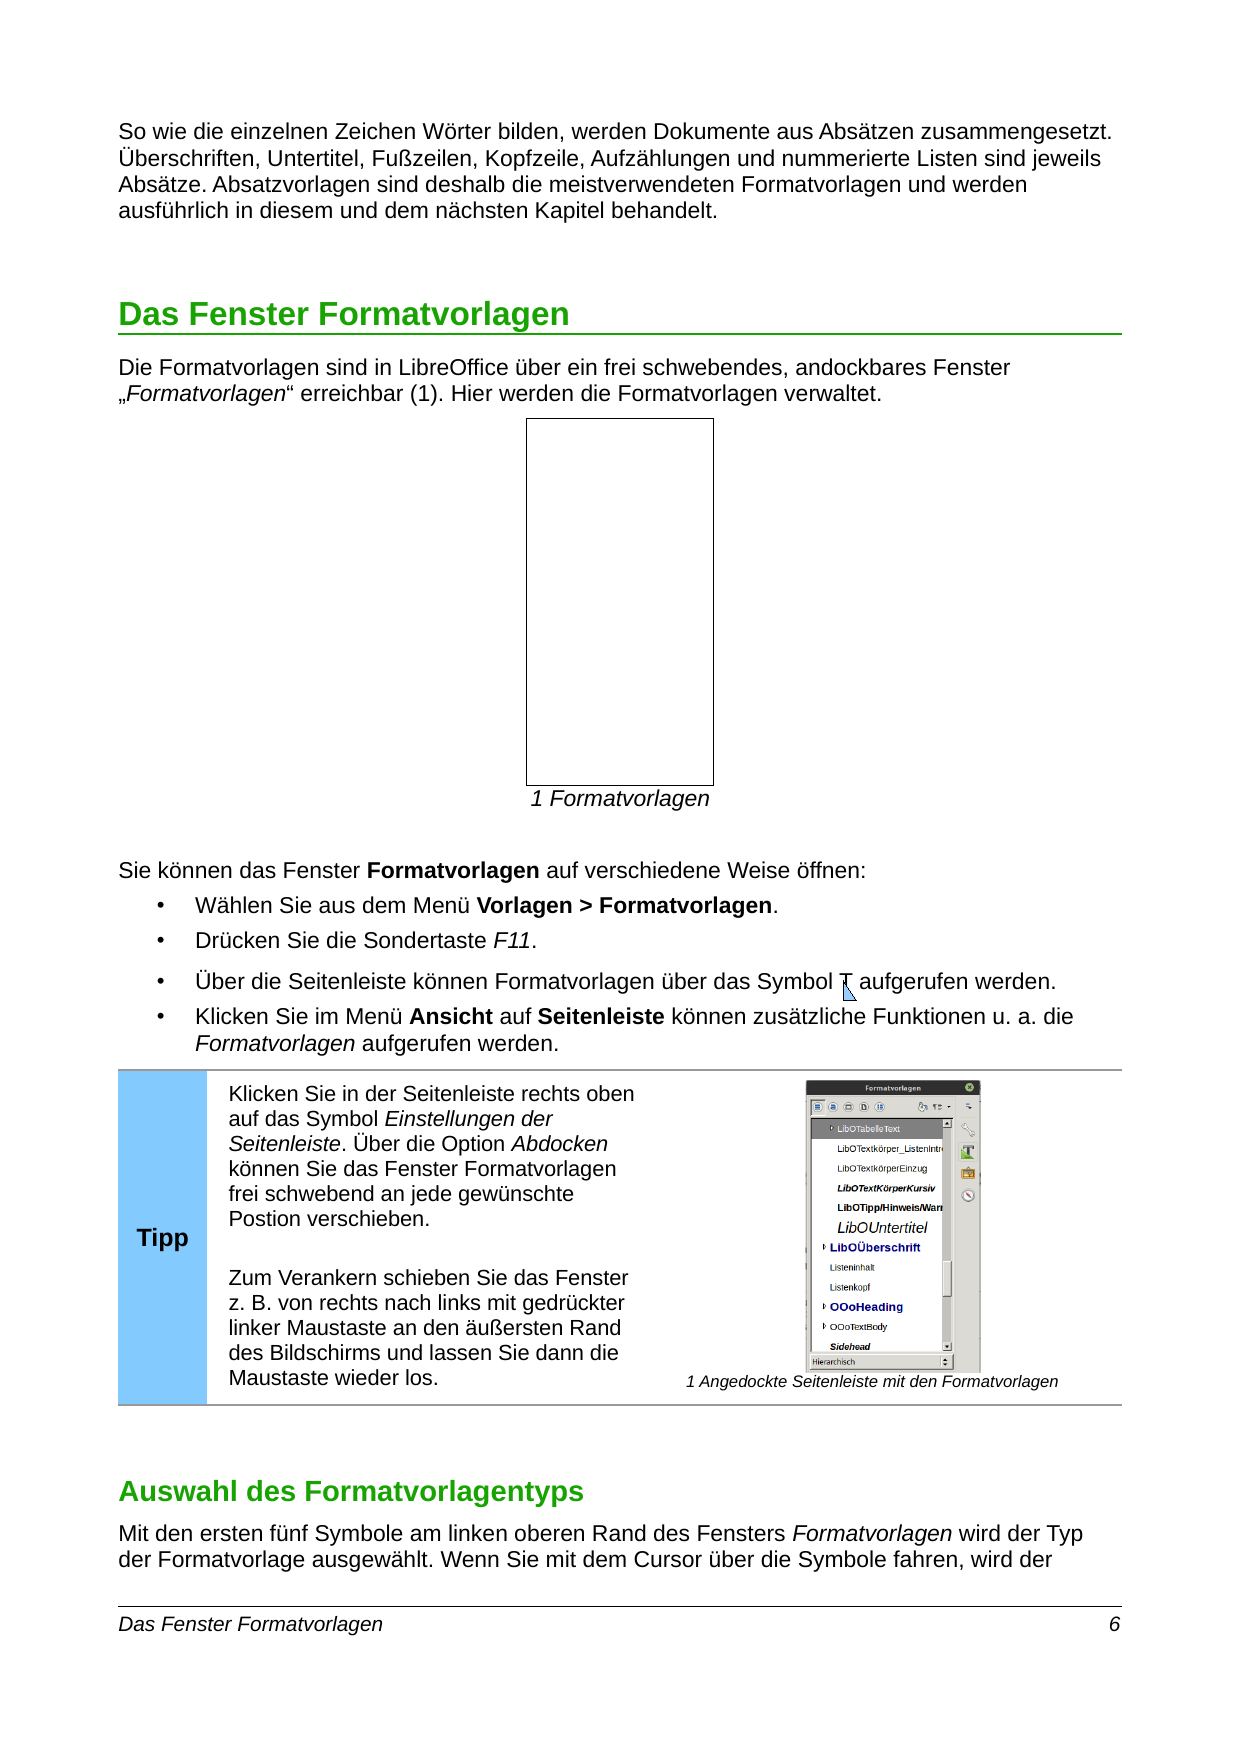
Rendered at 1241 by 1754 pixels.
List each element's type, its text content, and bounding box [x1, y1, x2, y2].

subtitle Das Fenster Formatvorlagen [118, 294, 1122, 333]
list Klicken Sie im Menü Ansicht auf Seitenleiste können zusätzliche Funktionen u. a. die Formatvorlagen aufgerufen werden. [156, 1001, 1122, 1056]
list Sie können das Fenster Formatvorlagen auf verschiedene Weise öffnen: [118, 857, 1122, 883]
subtitle Auswahl des Formatvorlagentyps [118, 1473, 1122, 1507]
table_header Abbildung 1 Angedockte Seitenleiste mit den Formatvorlagen [665, 1071, 1122, 1404]
list Drücken Sie die Sondertaste F11. [156, 925, 1122, 953]
list Über die Seitenleiste können Formatvorlagen über das Symbol T aufgerufen werden. [156, 966, 1122, 995]
table_header Tipp [118, 1071, 207, 1404]
table_header Klicken Sie in der Seitenleiste rechts oben auf das Symbol Einstellungen der Seitenleiste. Über die Option Abdocken können Sie das Fenster Formatvorlagen frei schwebend an jede gewünschte Postion verschieben. Zum Verankern schieben Sie das Fenster z. B. von rechts nach links mit gedrückter linker Maustaste an den äußersten Rand des Bildschirms und lassen Sie dann die Maustaste wieder los. [207, 1071, 664, 1404]
text Abbildung 1 Formatvorlagen [118, 436, 1122, 812]
text Mit den ersten fünf Symbole am linken oberen Rand des Fensters Formatvorlagen wird der Typ der Formatvorlage ausgewählt. Wenn Sie mit dem Cursor über die Symbole fahren, wird der [118, 1519, 1122, 1572]
text So wie die einzelnen Zeichen Wörter bilden, werden Dokumente aus Absätzen zusammengesetzt. Überschriften, Untertitel, Fußzeilen, Kopfzeile, Aufzählungen und nummerierte Listen sind jeweils Absätze. Absatzvorlagen sind deshalb die meistverwendeten Formatvorlagen und werden ausführlich in diesem und dem nächsten Kapitel behandelt. [118, 118, 1122, 223]
text Die Formatvorlagen sind in LibreOffice über ein frei schwebendes, andockbares Fenster „Formatvorlagen“ erreichbar (Abbildung 1). Hier werden die Formatvorlagen verwaltet. [118, 354, 1122, 406]
picture [805, 1080, 981, 1373]
list Wählen Sie aus dem Menü Vorlagen > Formatvorlagen. [156, 890, 1122, 918]
